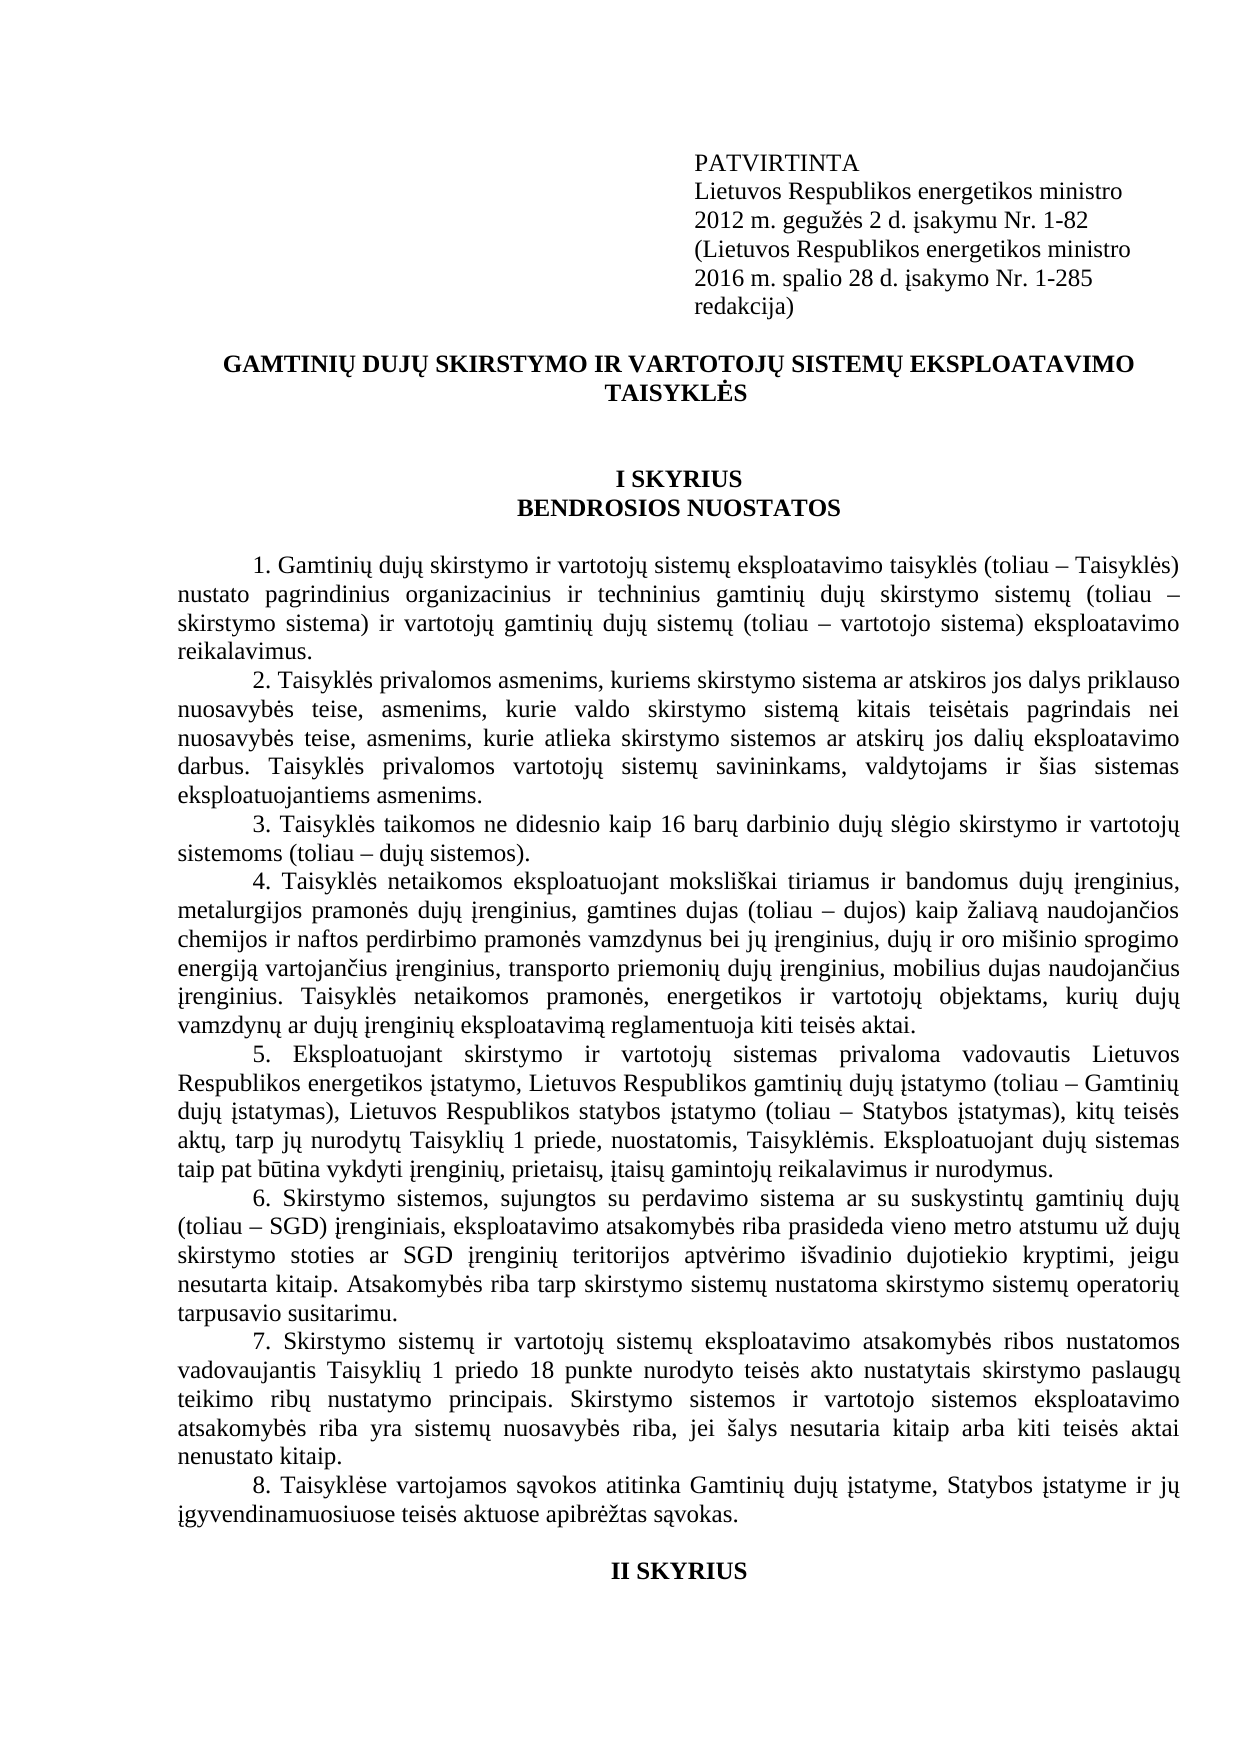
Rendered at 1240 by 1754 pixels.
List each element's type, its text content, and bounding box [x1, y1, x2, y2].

text 6. Skirstymo sistemos, sujungtos su perdavimo sistema ar su suskystintų gamtinių dujų (toliau – SGD) įrenginiais, eksploatavimo atsakomybės riba prasideda vieno metro atstumu už dujų skirstymo stoties ar SGD įrenginių teritorijos aptvėrimo išvadinio dujotiekio kryptimi, jeigu nesutarta kitaip. Atsakomybės riba tarp skirstymo sistemų nustatoma skirstymo sistemų operatorių tarpusavio susitarimu. [177, 1183, 1181, 1326]
text 1. Gamtinių dujų skirstymo ir vartotojų sistemų eksploatavimo taisyklės (toliau – Taisyklės) nustato pagrindinius organizacinius ir techninius gamtinių dujų skirstymo sistemų (toliau – skirstymo sistema) ir vartotojų gamtinių dujų sistemų (toliau – vartotojo sistema) eksploatavimo reikalavimus. [177, 550, 1181, 665]
text Gamtinių dujų skirstymo ir vartotojų sistemų eksploatavimo taisyklės [177, 349, 1181, 406]
text 3. Taisyklės taikomos ne didesnio kaip 16 barų darbinio dujų slėgio skirstymo ir vartotojų sistemoms (toliau – dujų sistemos). [177, 809, 1181, 866]
text PATVIRTINTA [177, 148, 1181, 176]
text Lietuvos Respublikos energetikos ministro [177, 176, 1181, 205]
text I SKYRIUS [177, 464, 1181, 493]
text 5. Eksploatuojant skirstymo ir vartotojų sistemas privaloma vadovautis Lietuvos Respublikos energetikos įstatymo, Lietuvos Respublikos gamtinių dujų įstatymo (toliau – Gamtinių dujų įstatymas), Lietuvos Respublikos statybos įstatymo (toliau – Statybos įstatymas), kitų teisės aktų, tarp jų nurodytų Taisyklių 1 priede, nuostatomis, Taisyklėmis. Eksploatuojant dujų sistemas taip pat būtina vykdyti įrenginių, prietaisų, įtaisų gamintojų reikalavimus ir nurodymus. [177, 1039, 1181, 1183]
text 8. Taisyklėse vartojamos sąvokos atitinka Gamtinių dujų įstatyme, Statybos įstatyme ir jų įgyvendinamuosiuose teisės aktuose apibrėžtas sąvokas. [177, 1470, 1181, 1528]
text 2. Taisyklės privalomos asmenims, kuriems skirstymo sistema ar atskiros jos dalys priklauso nuosavybės teise, asmenims, kurie valdo skirstymo sistemą kitais teisėtais pagrindais nei nuosavybės teise, asmenims, kurie atlieka skirstymo sistemos ar atskirų jos dalių eksploatavimo darbus. Taisyklės privalomos vartotojų sistemų savininkams, valdytojams ir šias sistemas eksploatuojantiems asmenims. [177, 665, 1181, 809]
text Bendrosios nuostatos [177, 493, 1181, 521]
text 4. Taisyklės netaikomos eksploatuojant moksliškai tiriamus ir bandomus dujų įrenginius, metalurgijos pramonės dujų įrenginius, gamtines dujas (toliau – dujos) kaip žaliavą naudojančios chemijos ir naftos perdirbimo pramonės vamzdynus bei jų įrenginius, dujų ir oro mišinio sprogimo energiją vartojančius įrenginius, transporto priemonių dujų įrenginius, mobilius dujas naudojančius įrenginius. Taisyklės netaikomos pramonės, energetikos ir vartotojų objektams, kurių dujų vamzdynų ar dujų įrenginių eksploatavimą reglamentuoja kiti teisės aktai. [177, 866, 1181, 1039]
text (Lietuvos Respublikos energetikos ministro [177, 234, 1181, 263]
text 7. Skirstymo sistemų ir vartotojų sistemų eksploatavimo atsakomybės ribos nustatomos vadovaujantis Taisyklių 1 priedo 18 punkte nurodyto teisės akto nustatytais skirstymo paslaugų teikimo ribų nustatymo principais. Skirstymo sistemos ir vartotojo sistemos eksploatavimo atsakomybės riba yra sistemų nuosavybės riba, jei šalys nesutaria kitaip arba kiti teisės aktai nenustato kitaip. [177, 1326, 1181, 1470]
text 2016 m. spalio 28 d. įsakymo Nr. 1-285 [177, 263, 1181, 291]
text II SKYRIUS [177, 1556, 1181, 1585]
text redakcija) [177, 291, 1181, 320]
text 2012 m. gegužės 2 d. įsakymu Nr. 1-82 [177, 205, 1181, 234]
